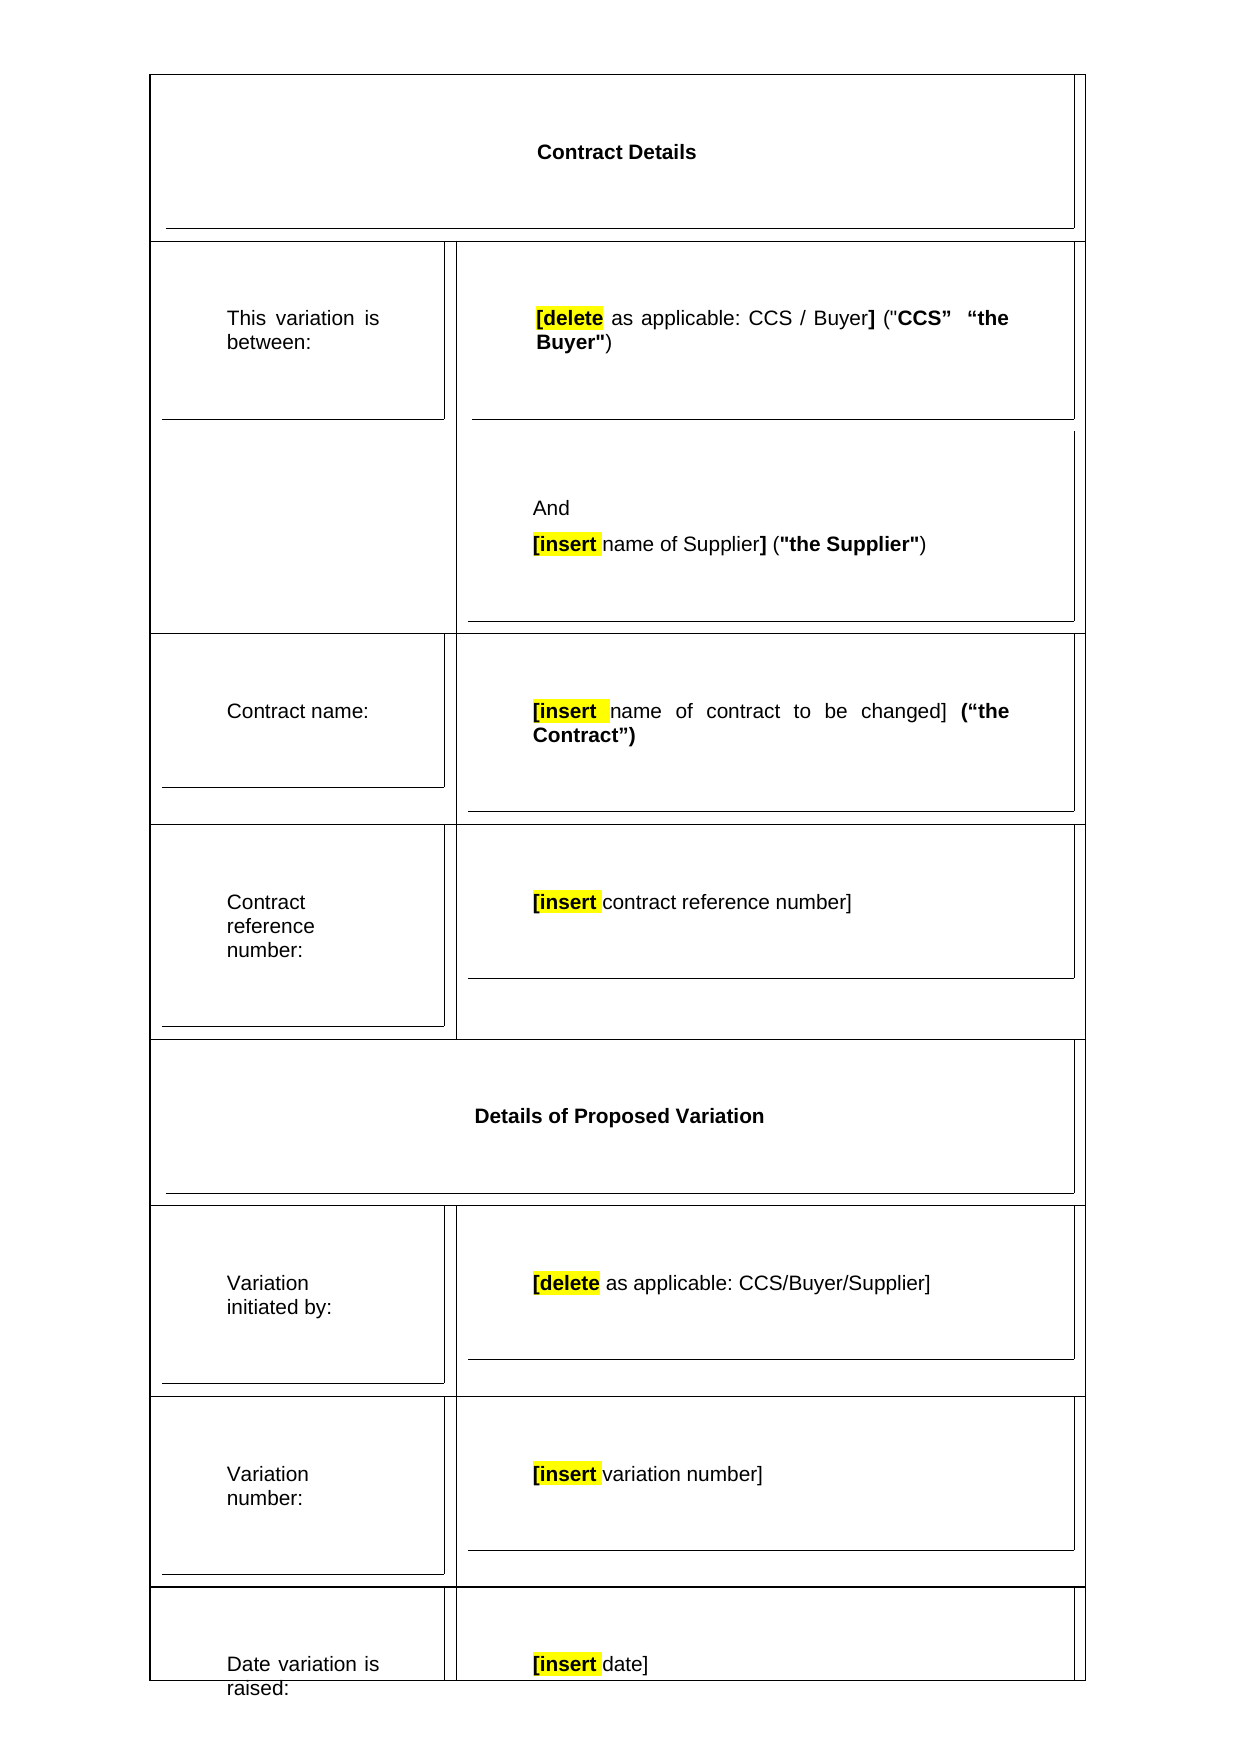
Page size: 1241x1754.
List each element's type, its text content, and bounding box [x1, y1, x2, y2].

table_cell [delete as applicable: CCS / Buyer] ("CCS” “the Buyer") And [insert name of Supplier] ("the Supplier") [457, 242, 1085, 633]
table_cell [delete as applicable: CCS/Buyer/Supplier] [457, 1206, 1085, 1396]
table_cell Variation initiated by: [151, 1206, 456, 1396]
table_cell This variation is between: [151, 242, 456, 633]
table_cell Date variation is raised: [151, 1588, 444, 1680]
table_cell Contract name: [151, 634, 456, 824]
table_cell [1075, 1588, 1085, 1680]
table_cell [insert contract reference number] [457, 825, 1085, 1038]
table_header Contract Details [151, 75, 1085, 241]
table_cell Variation number: [151, 1397, 456, 1586]
table_cell [insert variation number] [457, 1397, 1085, 1586]
table_cell Contract reference number: [151, 825, 456, 1038]
table_cell Details of Proposed Variation [151, 1040, 1085, 1205]
table_cell [insert date] [457, 1588, 1074, 1680]
table_cell Date variation is raised: [445, 1588, 456, 1680]
table_cell [insert name of contract to be changed] (“the Contract”) [457, 634, 1085, 824]
